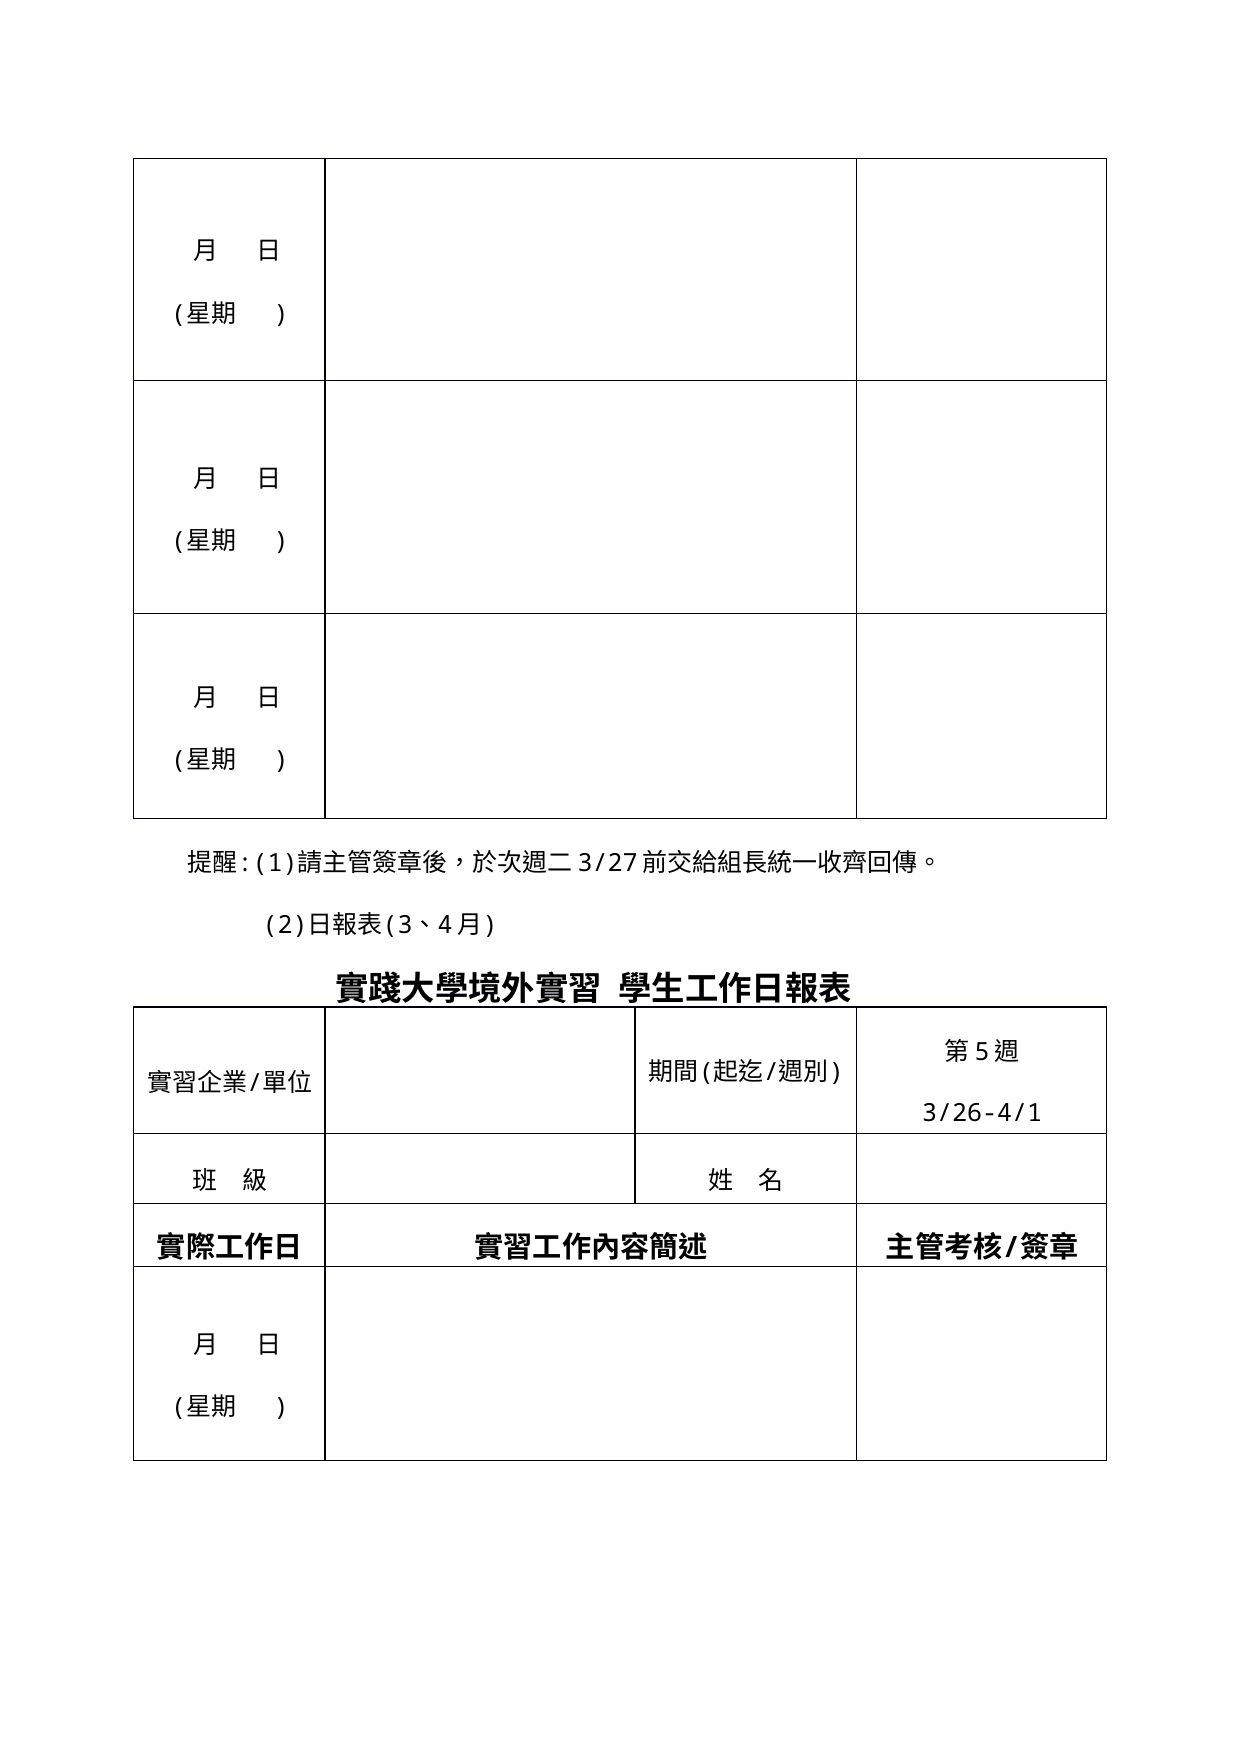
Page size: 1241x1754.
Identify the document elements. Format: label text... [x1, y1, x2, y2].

table_cell 班 級 [134, 1134, 324, 1202]
table_header [326, 1008, 634, 1132]
table_cell [857, 1134, 1106, 1202]
text 實踐大學境外實習 學生工作日報表 [187, 944, 1053, 1006]
table_cell 實習工作內容簡述 [326, 1204, 856, 1266]
table_cell [326, 1267, 856, 1459]
table_header 實習企業/單位 [134, 1008, 324, 1132]
table_header 第5週 3/26-4/1 [857, 1008, 1106, 1132]
table_cell [326, 614, 856, 818]
table_cell 實際工作日 [134, 1204, 324, 1266]
table_cell 主管考核/簽章 [857, 1204, 1106, 1266]
table_cell [857, 1267, 1106, 1459]
table_cell [326, 381, 856, 613]
table_cell 姓 名 [636, 1134, 856, 1202]
table_header 期間(起迄/週別) [636, 1008, 856, 1132]
table_cell 月 日 (星期 ) [134, 614, 324, 818]
table_cell [857, 159, 1106, 380]
table_cell [326, 1134, 634, 1202]
text (2)日報表(3、4月) [187, 881, 1053, 944]
text 提醒:(1)請主管簽章後，於次週二3/27前交給組長統一收齊回傳。 [187, 819, 1053, 881]
table_cell [857, 381, 1106, 613]
table_cell 月 日 (星期 ) [134, 1267, 324, 1459]
table_cell [326, 159, 856, 380]
table_cell [857, 614, 1106, 818]
table_cell 月 日 (星期 ) [134, 381, 324, 613]
table_cell 月 日 (星期 ) [134, 159, 324, 380]
